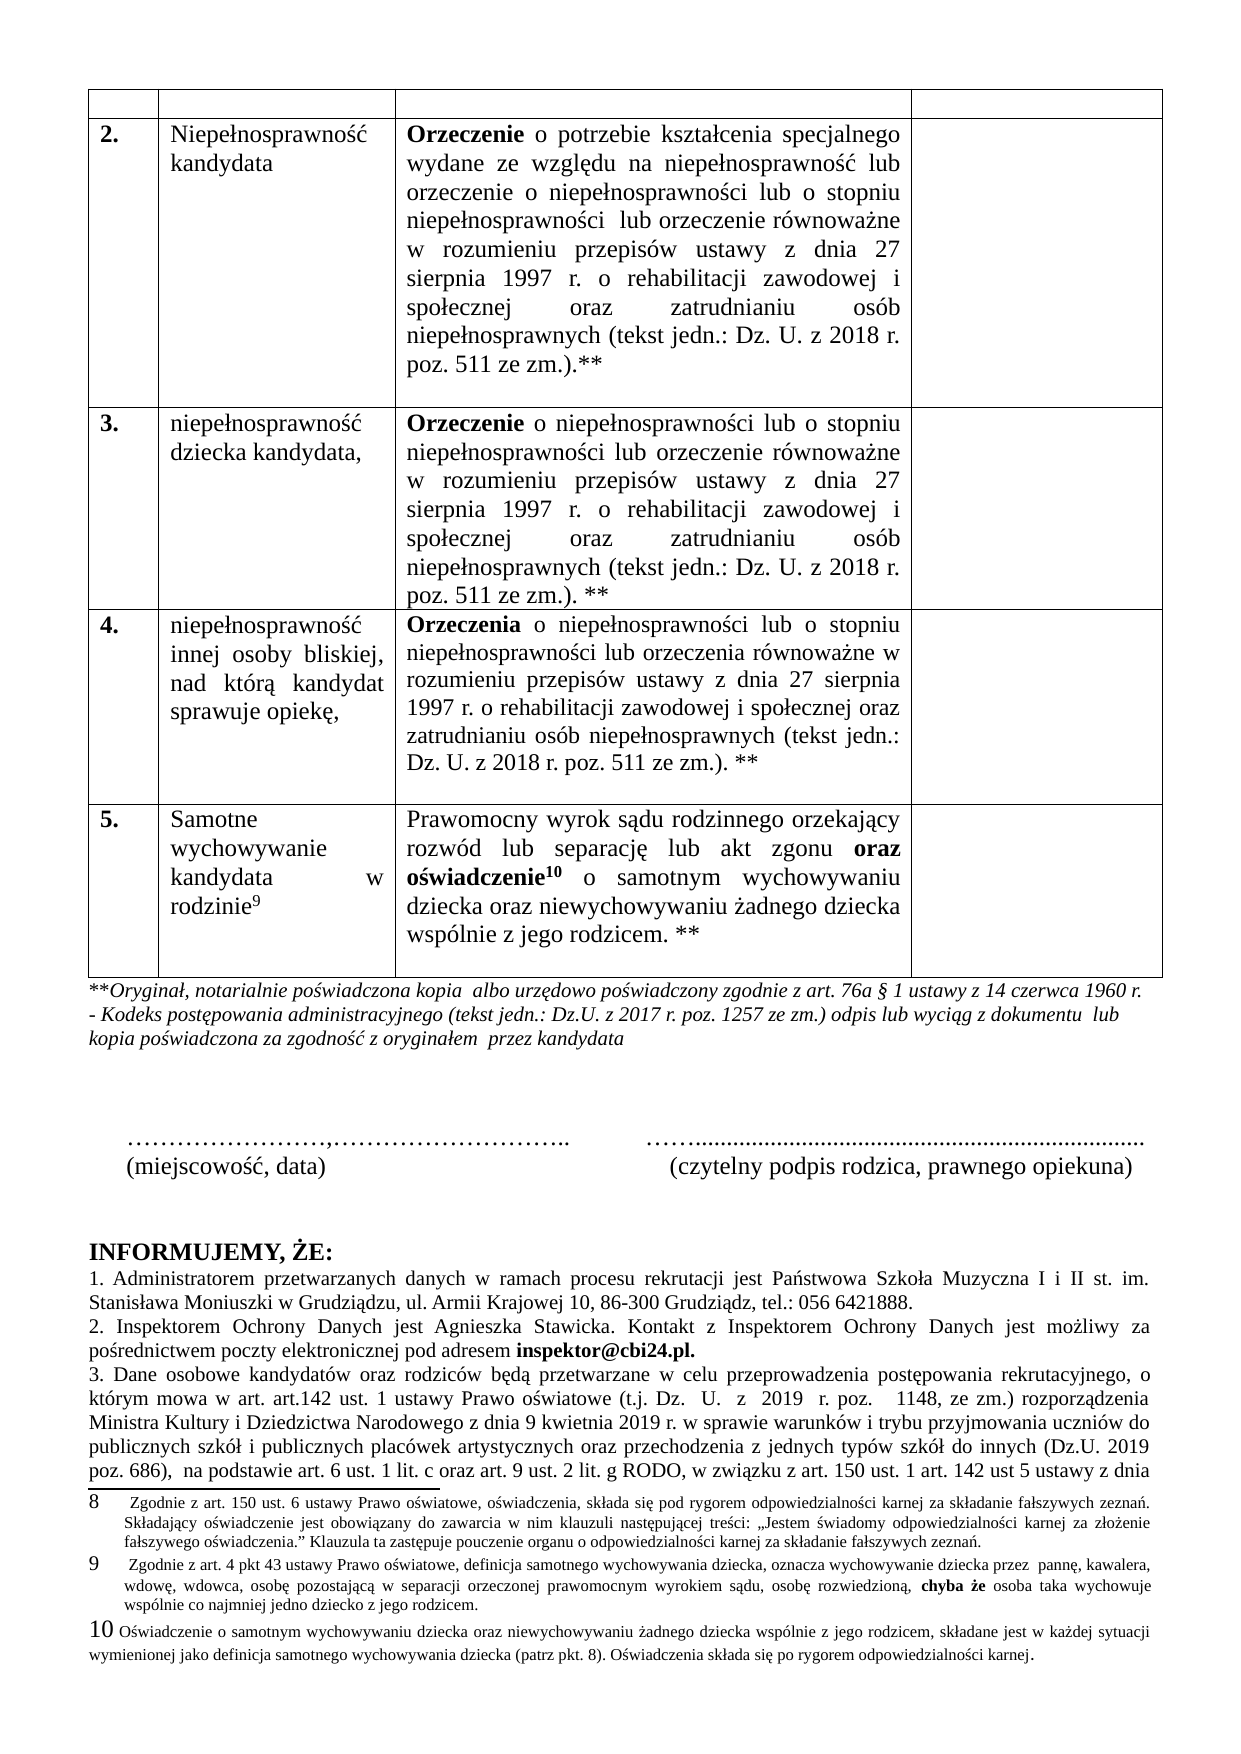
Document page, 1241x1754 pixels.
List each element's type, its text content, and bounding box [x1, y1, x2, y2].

table_cell [912, 408, 1162, 609]
table_cell Orzeczenia o niepełnosprawności lub o stopniu niepełnosprawności lub orzeczenia równoważne w rozumieniu przepisów ustawy z dnia 27 sierpnia 1997 r. o rehabilitacji zawodowej i społecznej oraz zatrudnianiu osób niepełnosprawnych (tekst jedn.: Dz. U. z 2018 r. poz. 511 ze zm.). ** [396, 610, 911, 803]
table_cell [396, 90, 911, 118]
text INFORMUJEMY, ŻE: [88, 1237, 1152, 1266]
table_cell Niepełnosprawność kandydata [159, 119, 395, 407]
table_cell [912, 610, 1162, 803]
table_cell Prawomocny wyrok sądu rodzinnego orzekający rozwód lub separację lub akt zgonu oraz oświadczenie o samotnym wychowywaniu dziecka oraz niewychowywaniu żadnego dziecka wspólnie z jego rodzicem. ** [396, 805, 911, 977]
text 2. Inspektorem Ochrony Danych jest Agnieszka Stawicka. Kontakt z Inspektorem Ochrony Danych jest możliwy za pośrednictwem poczty elektronicznej pod adresem inspektor@cbi24.pl. [88, 1314, 1152, 1362]
table_cell Orzeczenie o niepełnosprawności lub o stopniu niepełnosprawności lub orzeczenie równoważne w rozumieniu przepisów ustawy z dnia 27 sierpnia 1997 r. o rehabilitacji zawodowej i społecznej oraz zatrudnianiu osób niepełnosprawnych (tekst jedn.: Dz. U. z 2018 r. poz. 511 ze zm.). ** [396, 408, 911, 609]
table_cell 2. [89, 119, 158, 407]
table_cell Samotne wychowywanie kandydata w rodzinie [159, 805, 395, 977]
table_cell niepełnosprawność dziecka kandydata, [159, 408, 395, 609]
table_cell 3. [89, 408, 158, 609]
table_cell niepełnosprawność innej osoby bliskiej, nad którą kandydat sprawuje opiekę, [159, 610, 395, 803]
table_cell Orzeczenie o potrzebie kształcenia specjalnego wydane ze względu na niepełnosprawność lub orzeczenie o niepełnosprawności lub o stopniu niepełnosprawności lub orzeczenie równoważne w rozumieniu przepisów ustawy z dnia 27 sierpnia 1997 r. o rehabilitacji zawodowej i społecznej oraz zatrudnianiu osób niepełnosprawnych (tekst jedn.: Dz. U. z 2018 r. poz. 511 ze zm.).** [396, 119, 911, 407]
table_cell 5. [89, 805, 158, 977]
table_cell [912, 805, 1162, 977]
table_cell [912, 119, 1162, 407]
text **Oryginał, notarialnie poświadczona kopia albo urzędowo poświadczony zgodnie z art. 76a § 1 ustawy z 14 czerwca 1960 r. - Kodeks postępowania administracyjnego (tekst jedn.: Dz.U. z 2017 r. poz. 1257 ze zm.) odpis lub wyciąg z dokumentu lub kopia poświadczona za zgodność z oryginałem przez kandydata [88, 978, 1152, 1050]
text 3. Dane osobowe kandydatów oraz rodziców będą przetwarzane w celu przeprowadzenia postępowania rekrutacyjnego, o którym mowa w art. art.142 ust. 1 ustawy Prawo oświatowe (t.j. Dz. U. z 2019 r. poz. 1148, ze zm.) rozporządzenia Ministra Kultury i Dziedzictwa Narodowego z dnia 9 kwietnia 2019 r. w sprawie warunków i trybu przyjmowania uczniów do publicznych szkół i publicznych placówek artystycznych oraz przechodzenia z jednych typów szkół do innych (Dz.U. 2019 poz. 686), na podstawie art. 6 ust. 1 lit. c oraz art. 9 ust. 2 lit. g RODO, w związku z art. 150 ust. 1 art. 142 ust 5 ustawy z dnia [88, 1362, 1152, 1482]
table_cell [159, 90, 395, 118]
text ……………………,……………………….. ……........................................................................ (miejscowość, data) (czytelny podpis rodzica, prawnego opiekuna) [126, 1122, 1152, 1179]
table_cell [89, 90, 158, 118]
table_cell 4. [89, 610, 158, 803]
text 1. Administratorem przetwarzanych danych w ramach procesu rekrutacji jest Państwowa Szkoła Muzyczna I i II st. im. Stanisława Moniuszki w Grudziądzu, ul. Armii Krajowej 10, 86-300 Grudziądz, tel.: 056 6421888. [88, 1266, 1152, 1314]
table_cell [912, 90, 1162, 118]
